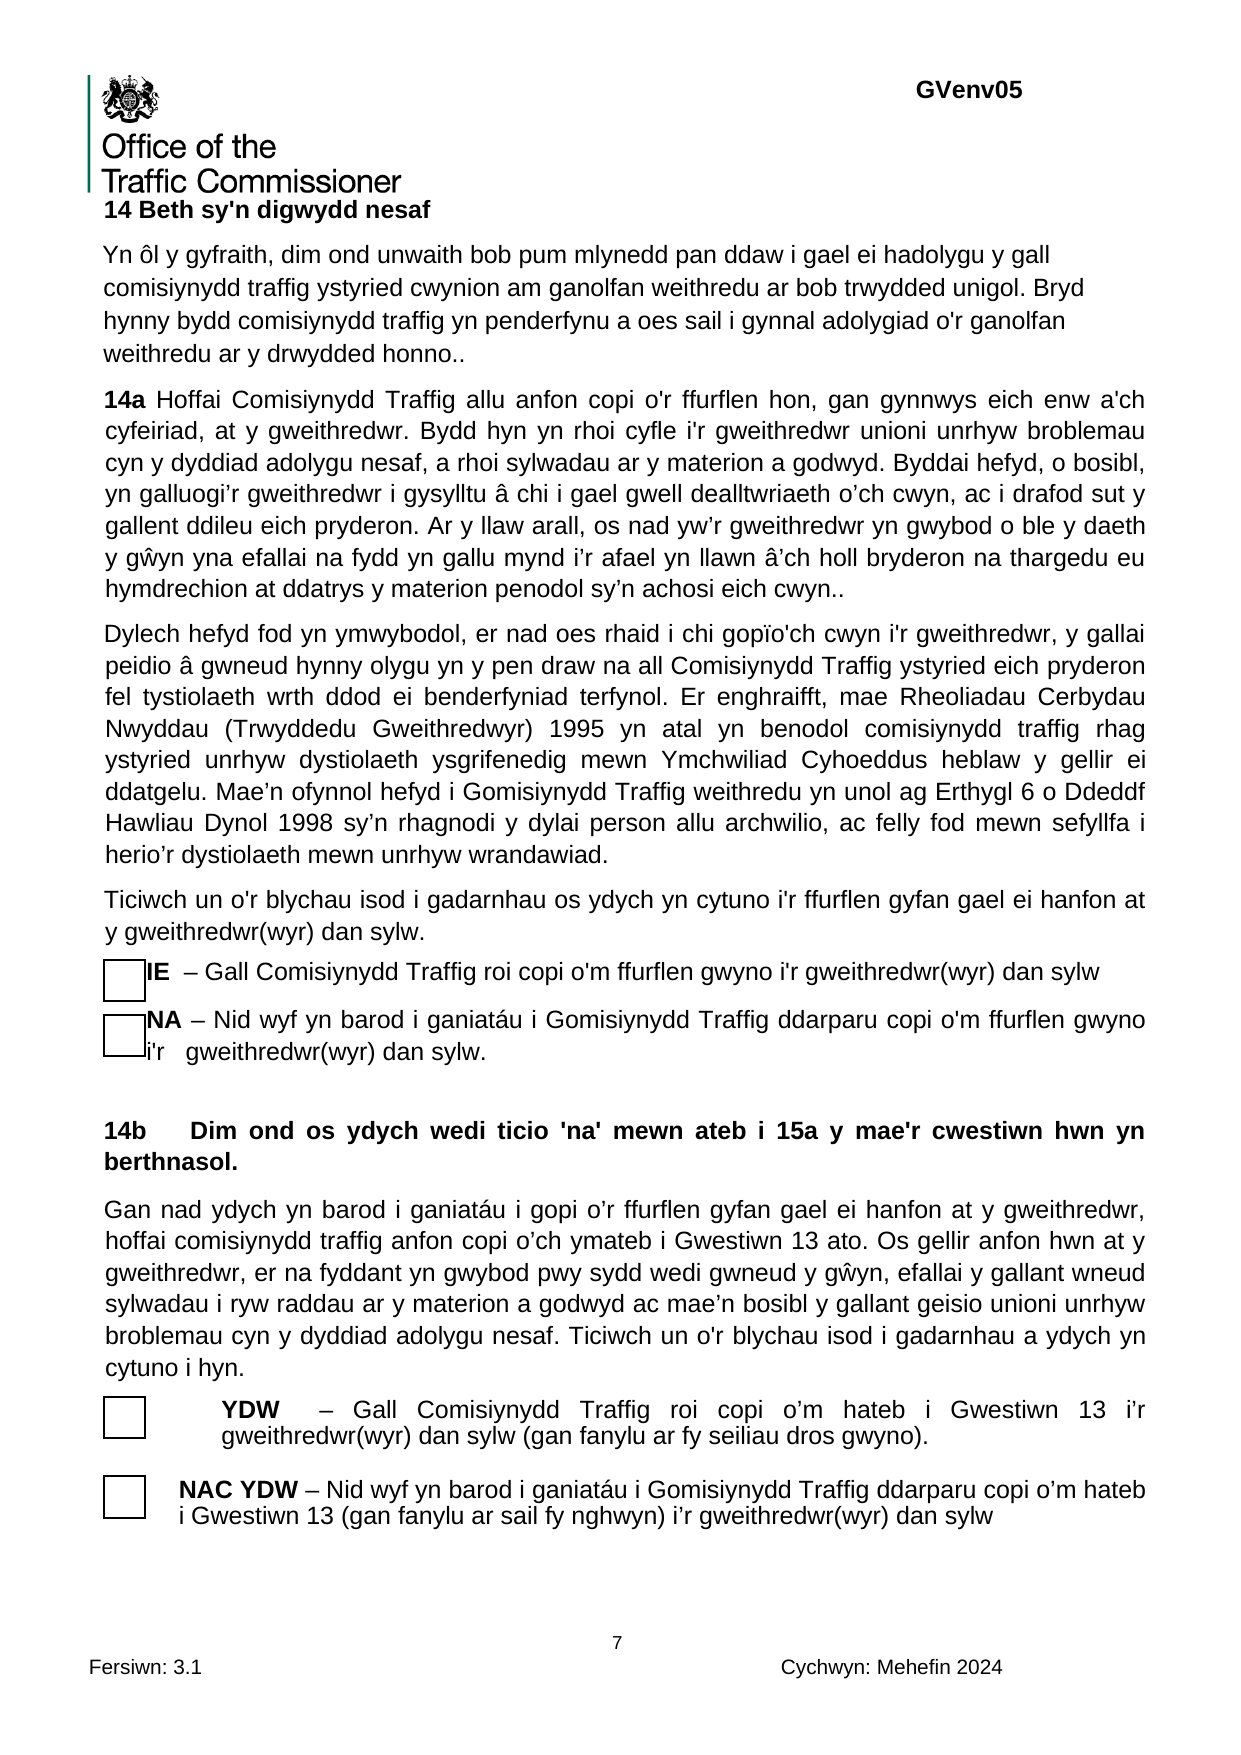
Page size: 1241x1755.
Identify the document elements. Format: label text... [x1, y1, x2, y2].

text NAC YDW – Nid wyf yn barod i ganiatáu i Gomisiynydd Traffig ddarparu copi o’m hateb i Gwestiwn 13 (gan fanylu ar sail fy nghwyn) i’r gweithredwr(wyr) dan sylw [178, 1478, 1148, 1530]
text Ticiwch un o'r blychau isod i gadarnhau os ydych yn cytuno i'r ffurflen gyfan gael ei hanfon at y gweithredwr(wyr) dan sylw. [104, 885, 1148, 945]
text Dylech hefyd fod yn ymwybodol, er nad oes rhaid i chi gopïo'ch cwyn i'r gweithredwr, y gallai peidio â gwneud hynny olygu yn y pen draw na all Comisiynydd Traffig ystyried eich pryderon fel tystiolaeth wrth ddod ei benderfyniad terfynol. Er enghraifft, mae Rheoliadau Cerbydau Nwyddau (Trwyddedu Gweithredwyr) 1995 yn atal yn benodol comisiynydd traffig rhag ystyried unrhyw dystiolaeth ysgrifenedig mewn Ymchwiliad Cyhoeddus heblaw y gellir ei ddatgelu. Mae’n ofynnol hefyd i Gomisiynydd Traffig weithredu yn unol ag Erthygl 6 o Ddeddf Hawliau Dynol 1998 sy’n rhagnodi y dylai person allu archwilio, ac felly fod mewn sefyllfa i herio’r dystiolaeth mewn unrhyw wrandawiad. [104, 619, 1148, 869]
text 14a Hoffai Comisiynydd Traffig allu anfon copi o'r ffurflen hon, gan gynnwys eich enw a'ch cyfeiriad, at y gweithredwr. Bydd hyn yn rhoi cyfle i'r gweithredwr unioni unrhyw broblemau cyn y dyddiad adolygu nesaf, a rhoi sylwadau ar y materion a godwyd. Byddai hefyd, o bosibl, yn galluogi’r gweithredwr i gysylltu â chi i gael gwell dealltwriaeth o’ch cwyn, ac i drafod sut y gallent ddileu eich pryderon. Ar y llaw arall, os nad yw’r gweithredwr yn gwybod o ble y daeth y gŵyn yna efallai na fydd yn gallu mynd i’r afael yn llawn â’ch holl bryderon na thargedu eu hymdrechion at ddatrys y materion penodol sy’n achosi eich cwyn.. [104, 385, 1148, 603]
text NA – Nid wyf yn barod i ganiatáu i Gomisiynydd Traffig ddarparu copi o'm ffurflen gwyno i'r gweithredwr(wyr) dan sylw. [103, 1005, 1148, 1065]
text Gan nad ydych yn barod i ganiatáu i gopi o’r ffurflen gyfan gael ei hanfon at y gweithredwr, hoffai comisiynydd traffig anfon copi o’ch ymateb i Gwestiwn 13 ato. Os gellir anfon hwn at y gweithredwr, er na fyddant yn gwybod pwy sydd wedi gwneud y gŵyn, efallai y gallant wneud sylwadau i ryw raddau ar y materion a godwyd ac mae’n bosibl y gallant geisio unioni unrhyw broblemau cyn y dyddiad adolygu nesaf. Ticiwch un o'r blychau isod i gadarnhau a ydych yn cytuno i hyn. [104, 1195, 1148, 1381]
text 14b Dim ond os ydych wedi ticio 'na' mewn ateb i 15a y mae'r cwestiwn hwn yn berthnasol. [103, 1084, 1148, 1176]
text YDW – Gall Comisiynydd Traffig roi copi o’m hateb i Gwestiwn 13 i’r gweithredwr(wyr) dan sylw (gan fanylu ar fy seiliau dros gwyno). [104, 1398, 1148, 1450]
text 14 Beth sy'n digwydd nesaf [104, 195, 1148, 224]
text Yn ôl y gyfraith, dim ond unwaith bob pum mlynedd pan ddaw i gael ei hadolygu y gall comisiynydd traffig ystyried cwynion am ganolfan weithredu ar bob trwydded unigol. Bryd hynny bydd comisiynydd traffig yn penderfynu a oes sail i gynnal adolygiad o'r ganolfan weithredu ar y drwydded honno.. [102, 240, 1148, 368]
text IE – Gall Comisiynydd Traffig roi copi o'm ffurflen gwyno i'r gweithredwr(wyr) dan sylw [146, 960, 1148, 986]
